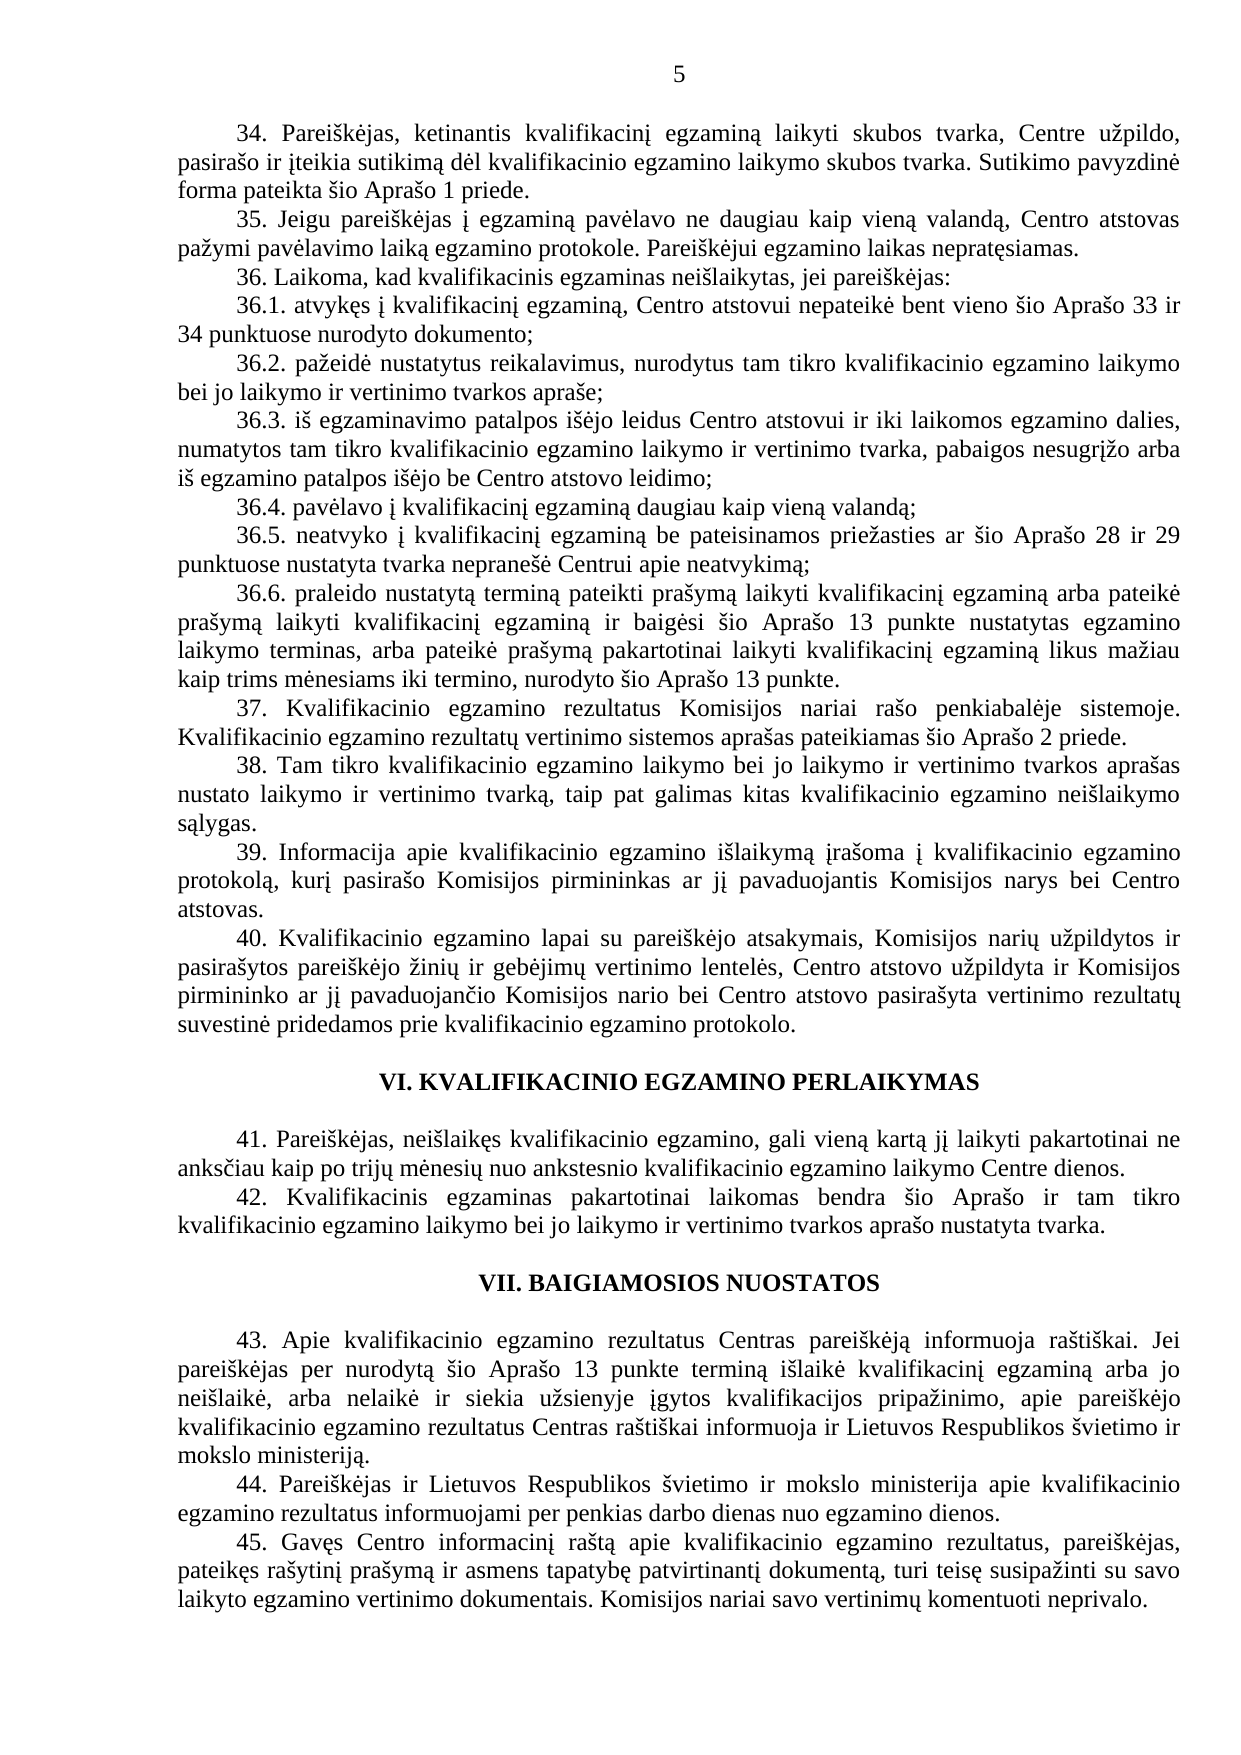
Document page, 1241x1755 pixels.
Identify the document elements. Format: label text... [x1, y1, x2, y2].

text 42. Kvalifikacinis egzaminas pakartotinai laikomas bendra šio Aprašo ir tam tikro kvalifikacinio egzamino laikymo bei jo laikymo ir vertinimo tvarkos aprašo nustatyta tvarka. [177, 1182, 1181, 1239]
text 36.3. iš egzaminavimo patalpos išėjo leidus Centro atstovui ir iki laikomos egzamino dalies, numatytos tam tikro kvalifikacinio egzamino laikymo ir vertinimo tvarka, pabaigos nesugrįžo arba iš egzamino patalpos išėjo be Centro atstovo leidimo; [177, 406, 1181, 492]
text 41. Pareiškėjas, neišlaikęs kvalifikacinio egzamino, gali vieną kartą jį laikyti pakartotinai ne anksčiau kaip po trijų mėnesių nuo ankstesnio kvalifikacinio egzamino laikymo Centre dienos. [177, 1124, 1181, 1182]
text 34. Pareiškėjas, ketinantis kvalifikacinį egzaminą laikyti skubos tvarka, Centre užpildo, pasirašo ir įteikia sutikimą dėl kvalifikacinio egzamino laikymo skubos tvarka. Sutikimo pavyzdinė forma pateikta šio Aprašo 1 priede. [177, 118, 1181, 204]
text 44. Pareiškėjas ir Lietuvos Respublikos švietimo ir mokslo ministerija apie kvalifikacinio egzamino rezultatus informuojami per penkias darbo dienas nuo egzamino dienos. [177, 1469, 1181, 1527]
text 45. Gavęs Centro informacinį raštą apie kvalifikacinio egzamino rezultatus, pareiškėjas, pateikęs rašytinį prašymą ir asmens tapatybę patvirtinantį dokumentą, turi teisę susipažinti su savo laikyto egzamino vertinimo dokumentais. Komisijos nariai savo vertinimų komentuoti neprivalo. [177, 1527, 1181, 1613]
text 38. Tam tikro kvalifikacinio egzamino laikymo bei jo laikymo ir vertinimo tvarkos aprašas nustato laikymo ir vertinimo tvarką, taip pat galimas kitas kvalifikacinio egzamino neišlaikymo sąlygas. [177, 751, 1181, 837]
text 39. Informacija apie kvalifikacinio egzamino išlaikymą įrašoma į kvalifikacinio egzamino protokolą, kurį pasirašo Komisijos pirmininkas ar jį pavaduojantis Komisijos narys bei Centro atstovas. [177, 837, 1181, 923]
text 40. Kvalifikacinio egzamino lapai su pareiškėjo atsakymais, Komisijos narių užpildytos ir pasirašytos pareiškėjo žinių ir gebėjimų vertinimo lentelės, Centro atstovo užpildyta ir Komisijos pirmininko ar jį pavaduojančio Komisijos nario bei Centro atstovo pasirašyta vertinimo rezultatų suvestinė pridedamos prie kvalifikacinio egzamino protokolo. [177, 923, 1181, 1038]
text 36.4. pavėlavo į kvalifikacinį egzaminą daugiau kaip vieną valandą; [177, 492, 1181, 521]
text 35. Jeigu pareiškėjas į egzaminą pavėlavo ne daugiau kaip vieną valandą, Centro atstovas pažymi pavėlavimo laiką egzamino protokole. Pareiškėjui egzamino laikas nepratęsiamas. [177, 204, 1181, 262]
text 37. Kvalifikacinio egzamino rezultatus Komisijos nariai rašo penkiabalėje sistemoje. Kvalifikacinio egzamino rezultatų vertinimo sistemos aprašas pateikiamas šio Aprašo 2 priede. [177, 693, 1181, 751]
text 36.2. pažeidė nustatytus reikalavimus, nurodytus tam tikro kvalifikacinio egzamino laikymo bei jo laikymo ir vertinimo tvarkos apraše; [177, 348, 1181, 406]
text 36.5. neatvyko į kvalifikacinį egzaminą be pateisinamos priežasties ar šio Aprašo 28 ir 29 punktuose nustatyta tvarka nepranešė Centrui apie neatvykimą; [177, 521, 1181, 578]
text VII. BAIGIAMOSIOS NUOSTATOS [177, 1268, 1181, 1297]
text 36.1. atvykęs į kvalifikacinį egzaminą, Centro atstovui nepateikė bent vieno šio Aprašo 33 ir 34 punktuose nurodyto dokumento; [177, 291, 1181, 348]
text 43. Apie kvalifikacinio egzamino rezultatus Centras pareiškėją informuoja raštiškai. Jei pareiškėjas per nurodytą šio Aprašo 13 punkte terminą išlaikė kvalifikacinį egzaminą arba jo neišlaikė, arba nelaikė ir siekia užsienyje įgytos kvalifikacijos pripažinimo, apie pareiškėjo kvalifikacinio egzamino rezultatus Centras raštiškai informuoja ir Lietuvos Respublikos švietimo ir mokslo ministeriją. [177, 1326, 1181, 1469]
text VI. KVALIFIKACINIO EGZAMINO PERLAIKYMAS [177, 1067, 1181, 1096]
text 36. Laikoma, kad kvalifikacinis egzaminas neišlaikytas, jei pareiškėjas: [177, 262, 1181, 291]
text 36.6. praleido nustatytą terminą pateikti prašymą laikyti kvalifikacinį egzaminą arba pateikė prašymą laikyti kvalifikacinį egzaminą ir baigėsi šio Aprašo 13 punkte nustatytas egzamino laikymo terminas, arba pateikė prašymą pakartotinai laikyti kvalifikacinį egzaminą likus mažiau kaip trims mėnesiams iki termino, nurodyto šio Aprašo 13 punkte. [177, 578, 1181, 693]
